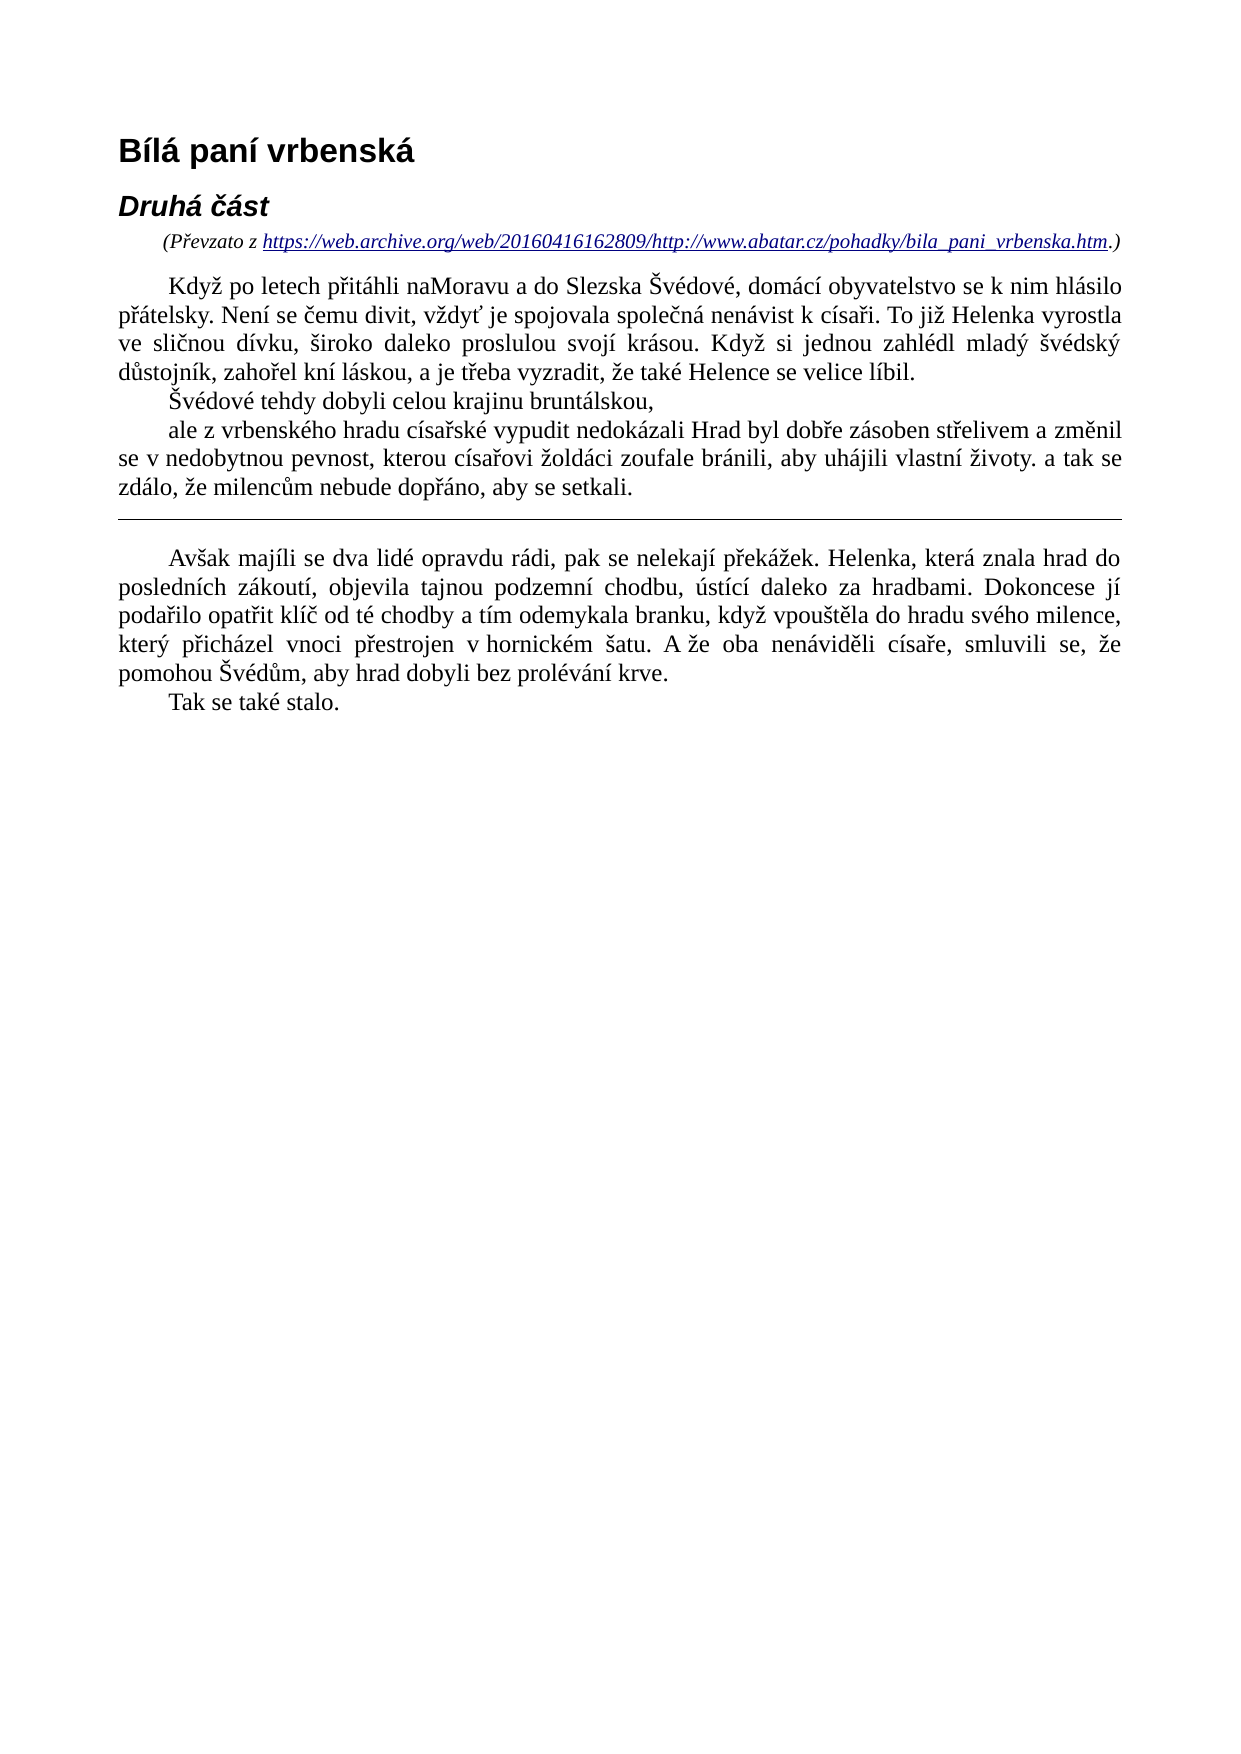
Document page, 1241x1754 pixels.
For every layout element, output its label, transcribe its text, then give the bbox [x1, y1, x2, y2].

text Avšak majíli se dva lidé opravdu rádi, pak se nelekají překážek. Helenka, která znala hrad do posledních zákoutí, objevila tajnou podzemní chodbu, ústící daleko za hradbami. Dokoncese jí podařilo opatřit klíč od té chodby a tím odemykala branku, když vpouštěla do hradu svého milence, který přicházel vnoci přestrojen v hornickém šatu. A že oba nenáviděli císaře, smluvili se, že pomohou Švédům, aby hrad dobyli bez prolévání krve. [118, 543, 1122, 687]
subtitle Bílá paní vrbenská [118, 131, 1122, 170]
subtitle Druhá část [118, 189, 1122, 223]
text (Převzato z https://web.archive.org/web/20160416162809/http://www.abatar.cz/pohadky/bila_pani_vrbenska.htm.) [118, 229, 1122, 253]
text Švédové tehdy dobyli celou krajinu bruntálskou, [118, 386, 1122, 415]
text ale z vrbenského hradu císařské vypudit nedokázali Hrad byl dobře zásoben střelivem a změnil se v nedobytnou pevnost, kterou císařovi žoldáci zoufale bránili, aby uhájili vlastní životy. a tak se zdálo, že milencům nebude dopřáno, aby se setkali. [118, 415, 1122, 501]
text Tak se také stalo. [118, 687, 1122, 715]
text Když po letech přitáhli naMoravu a do Slezska Švédové, domácí obyvatelstvo se k nim hlásilo přátelsky. Není se čemu divit, vždyť je spojovala společná nenávist k císaři. To již Helenka vyrostla ve sličnou dívku, široko daleko proslulou svojí krásou. Když si jednou zahlédl mladý švédský důstojník, zahořel kní láskou, a je třeba vyzradit, že také Helence se velice líbil. [118, 271, 1122, 386]
